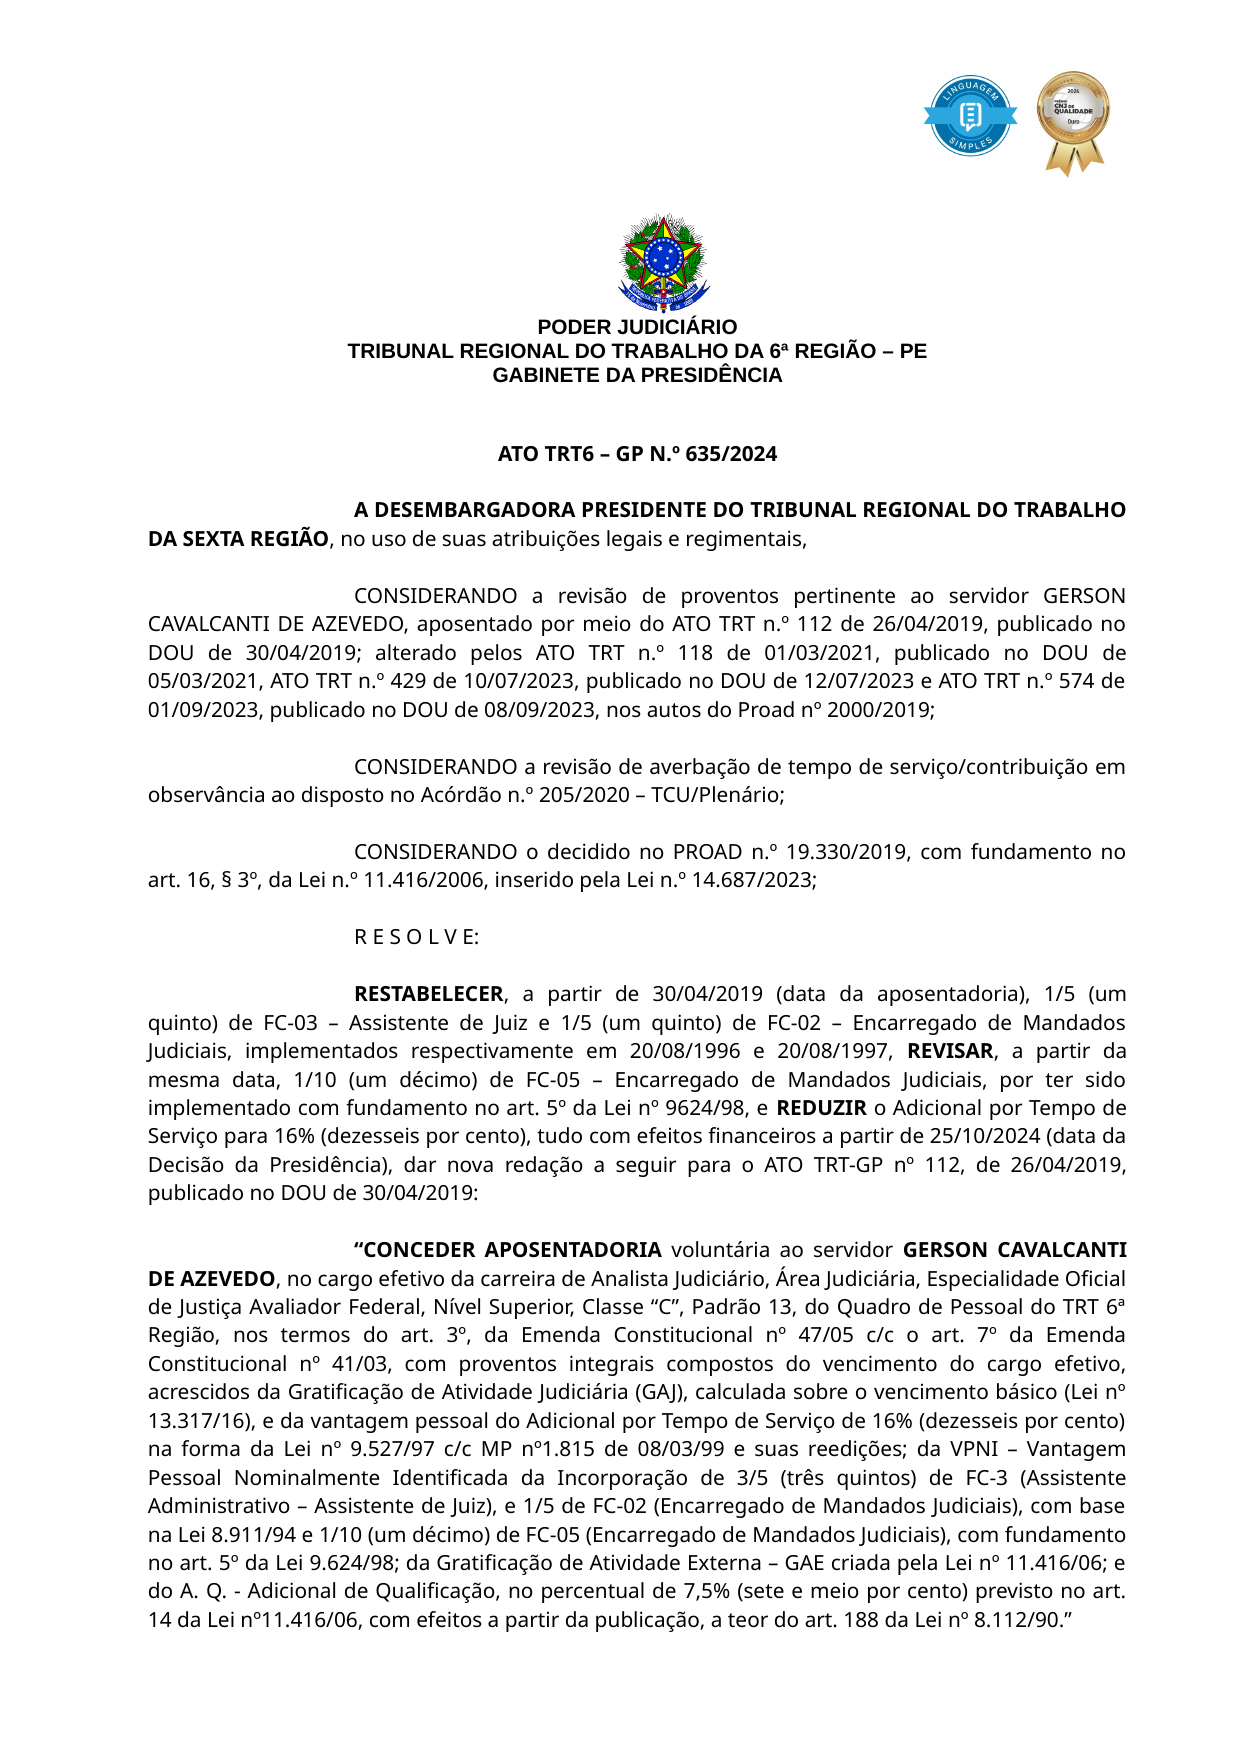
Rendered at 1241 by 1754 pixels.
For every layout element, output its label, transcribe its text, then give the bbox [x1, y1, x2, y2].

text GABINETE DA PRESIDÊNCIA [148, 362, 1127, 386]
picture [613, 210, 713, 315]
text R E S O L V E: [148, 922, 1127, 951]
text CONSIDERANDO a revisão de averbação de tempo de serviço/contribuição em observância ao disposto no Acórdão n.º 205/2020 – TCU/Plenário; [148, 752, 1127, 809]
text PODER JUDICIÁRIO [148, 314, 1127, 338]
picture [912, 62, 1128, 182]
text ATO TRT6 – GP N.º 635/2024 [148, 439, 1127, 467]
text TRIBUNAL REGIONAL DO TRABALHO DA 6ª REGIÃO – PE [148, 338, 1127, 362]
text RESTABELECER, a partir de 30/04/2019 (data da aposentadoria), 1/5 (um quinto) de FC-03 – Assistente de Juiz e 1/5 (um quinto) de FC-02 – Encarregado de Mandados Judiciais, implementados respectivamente em 20/08/1996 e 20/08/1997, REVISAR, a partir da mesma data, 1/10 (um décimo) de FC-05 – Encarregado de Mandados Judiciais, por ter sido implementado com fundamento no art. 5º da Lei nº 9624/98, e REDUZIR o Adicional por Tempo de Serviço para 16% (dezesseis por cento), tudo com efeitos financeiros a partir de 25/10/2024 (data da Decisão da Presidência), dar nova redação a seguir para o ATO TRT-GP nº 112, de 26/04/2019, publicado no DOU de 30/04/2019: [148, 979, 1127, 1207]
text CONSIDERANDO a revisão de proventos pertinente ao servidor GERSON CAVALCANTI DE AZEVEDO, aposentado por meio do ATO TRT n.º 112 de 26/04/2019, publicado no DOU de 30/04/2019; alterado pelos ATO TRT n.º 118 de 01/03/2021, publicado no DOU de 05/03/2021, ATO TRT n.º 429 de 10/07/2023, publicado no DOU de 12/07/2023 e ATO TRT n.º 574 de 01/09/2023, publicado no DOU de 08/09/2023, nos autos do Proad nº 2000/2019; [148, 581, 1127, 723]
text CONSIDERANDO o decidido no PROAD n.º 19.330/2019, com fundamento no art. 16, § 3º, da Lei n.º 11.416/2006, inserido pela Lei n.º 14.687/2023; [148, 837, 1127, 894]
text A DESEMBARGADORA PRESIDENTE DO TRIBUNAL REGIONAL DO TRABALHO DA SEXTA REGIÃO, no uso de suas atribuições legais e regimentais, [148, 496, 1127, 552]
text “CONCEDER APOSENTADORIA voluntária ao servidor GERSON CAVALCANTI DE AZEVEDO, no cargo efetivo da carreira de Analista Judiciário, Área Judiciária, Especialidade Oficial de Justiça Avaliador Federal, Nível Superior, Classe “C”, Padrão 13, do Quadro de Pessoal do TRT 6ª Região, nos termos do art. 3º, da Emenda Constitucional nº 47/05 c/c o art. 7º da Emenda Constitucional nº 41/03, com proventos integrais compostos do vencimento do cargo efetivo, acrescidos da Gratificação de Atividade Judiciária (GAJ), calculada sobre o vencimento básico (Lei nº 13.317/16), e da vantagem pessoal do Adicional por Tempo de Serviço de 16% (dezesseis por cento) na forma da Lei nº 9.527/97 c/c MP nº1.815 de 08/03/99 e suas reedições; da VPNI – Vantagem Pessoal Nominalmente Identificada da Incorporação de 3/5 (três quintos) de FC-3 (Assistente Administrativo – Assistente de Juiz), e 1/5 de FC-02 (Encarregado de Mandados Judiciais), com base na Lei 8.911/94 e 1/10 (um décimo) de FC-05 (Encarregado de Mandados Judiciais), com fundamento no art. 5º da Lei 9.624/98; da Gratificação de Atividade Externa – GAE criada pela Lei nº 11.416/06; e do A. Q. - Adicional de Qualificação, no percentual de 7,5% (sete e meio por cento) previsto no art. 14 da Lei nº11.416/06, com efeitos a partir da publicação, a teor do art. 188 da Lei nº 8.112/90.” [148, 1235, 1127, 1633]
